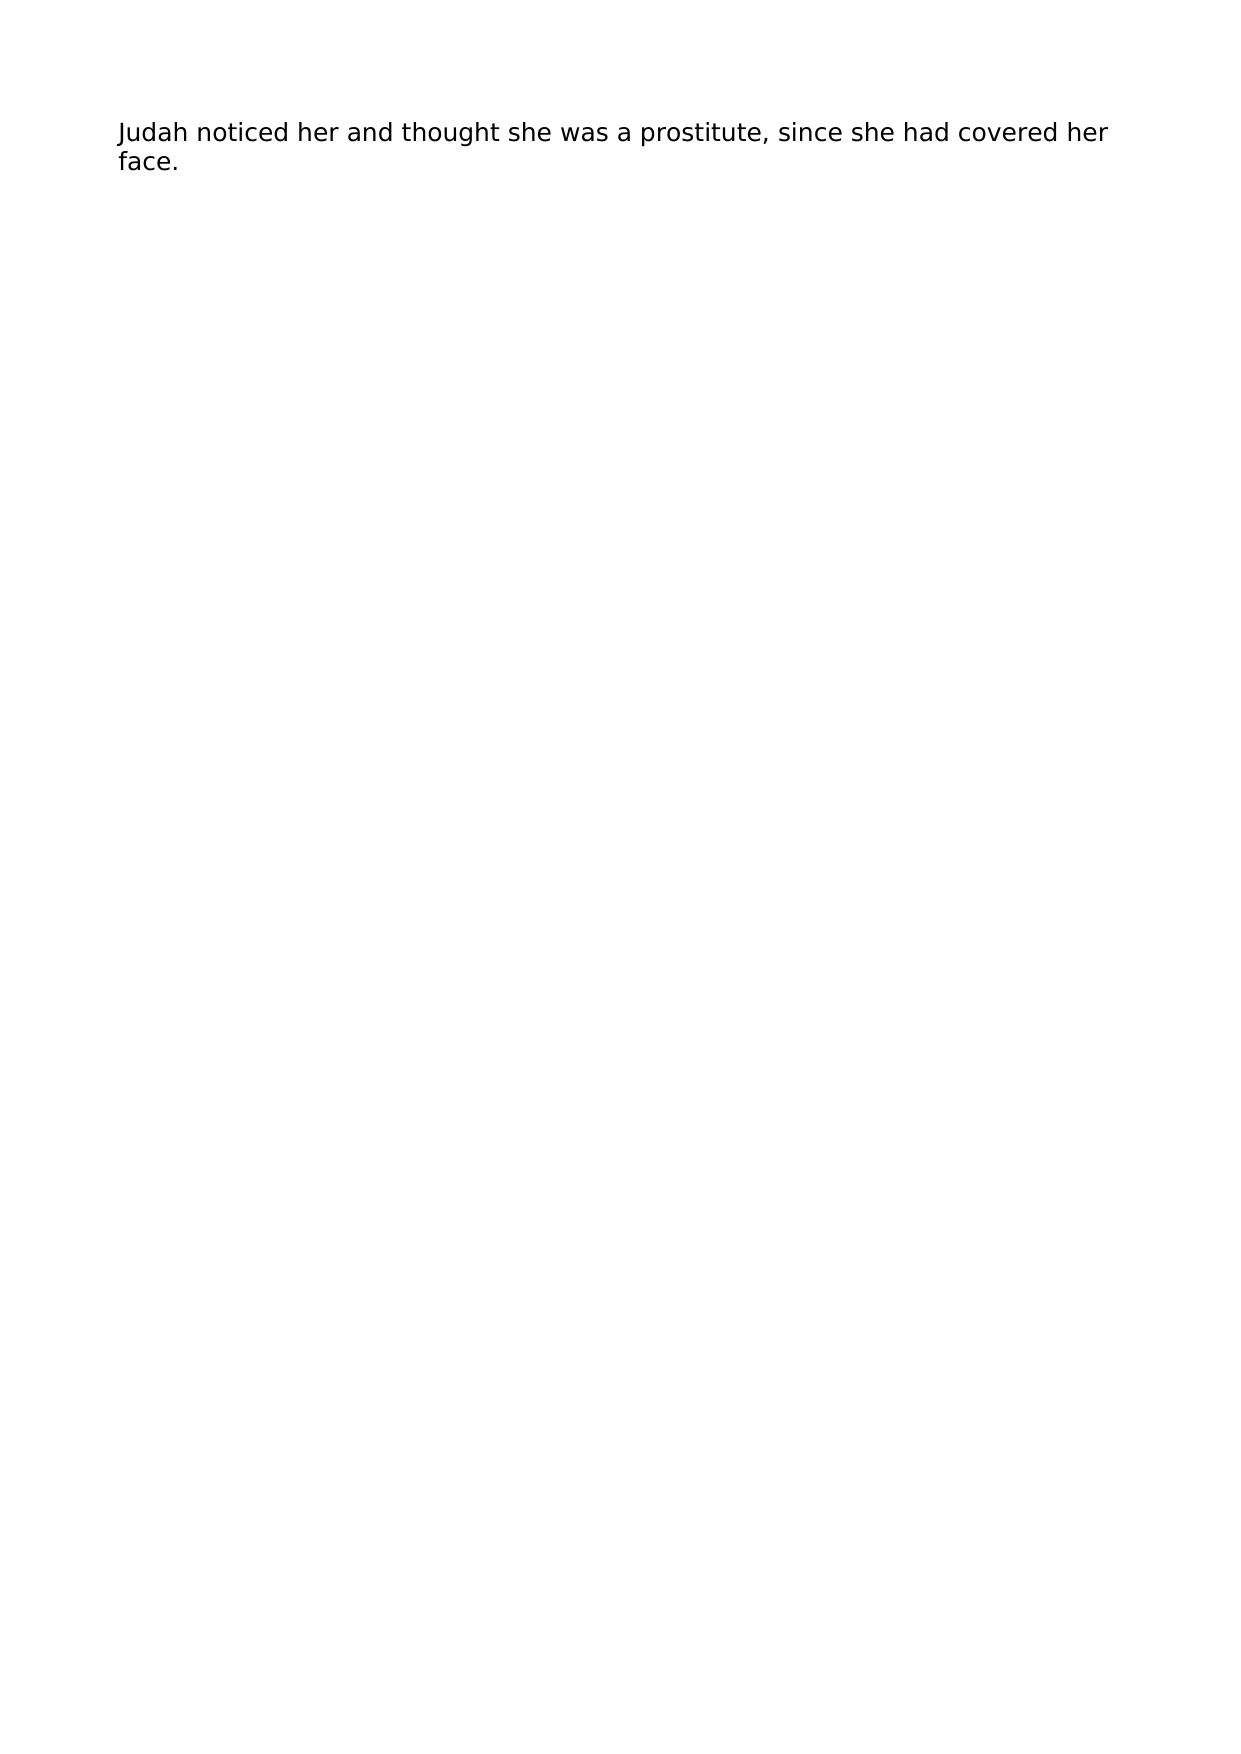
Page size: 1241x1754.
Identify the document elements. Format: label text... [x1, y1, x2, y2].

text Judah noticed her and thought she was a prostitute, since she had covered her face. [118, 118, 1122, 176]
